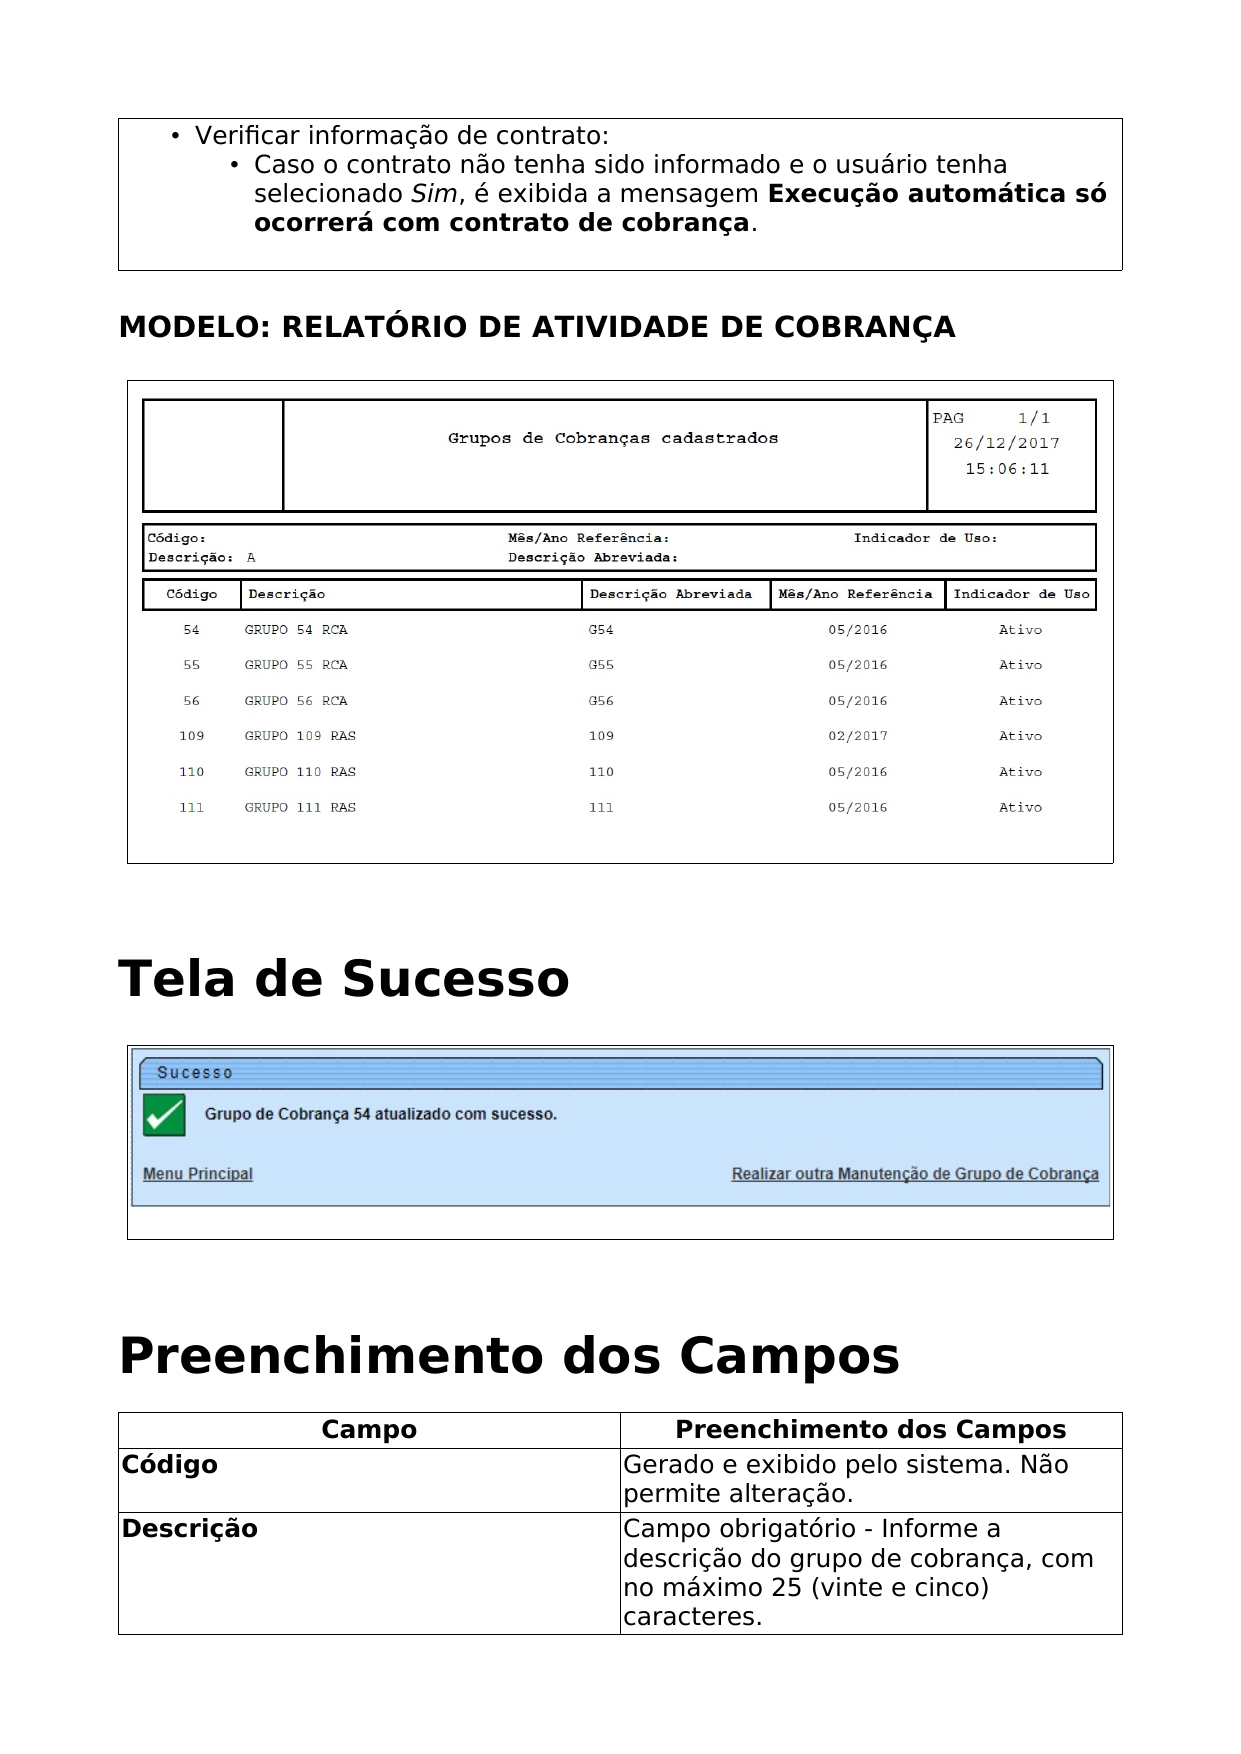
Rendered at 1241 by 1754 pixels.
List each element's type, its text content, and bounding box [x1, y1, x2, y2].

subtitle Preenchimento dos Campos [118, 1327, 1122, 1385]
table_cell Descrição [119, 1513, 620, 1634]
picture [129, 1047, 1111, 1208]
table_header [128, 1046, 1113, 1239]
table_header Preenchimento dos Campos [621, 1413, 1122, 1447]
subtitle MODELO: RELATÓRIO DE ATIVIDADE DE COBRANÇA [118, 310, 1122, 344]
table_header [128, 381, 1113, 863]
table_header Agora, faça as modificações que julgar necessárias e clique no botão . Antes de atualizar ou excluir os grupos de cobrança, o sistema executa algumas validações: Verificar preenchimento dos campos: Caso o usuário não informe o conteúdo de algum campo necessário à atualização da forma de arrecadação, é exibida a mensagem Informe « nome do campo que não foi preenchido ». Atualização realizada por outro usuário: Caso o usuário tente atualizar um grupo de cobrança que já tenha sido atualizado durante a manutenção corrente, o sistema exibe a mensagem Esse(s) registro(s) foi (ram) atualizado(s) ou removido(s) por outro usuário durante a operação. Realize uma nova manutenção. Verificar sucesso da transação: Caso o código de retorno da operação efetuada no banco de dados seja diferente de zero, o sistema exibe a mensagem conforme o código de retorno. Validar mês/ano de referência: Caso o mês/ano de referência esteja inválido, é exibida a mensagem Mês/Ano de referência inválido. Verificar informação de contrato: Caso o contrato não tenha sido informado e o usuário tenha selecionado Sim, é exibida a mensagem Execução automática só ocorrerá com contrato de cobrança. [119, 119, 1122, 270]
picture [129, 383, 1111, 831]
table_cell Gerado e exibido pelo sistema. Não permite alteração. [621, 1449, 1122, 1512]
table_cell Campo obrigatório - Informe a descrição do grupo de cobrança, com no máximo 25 (vinte e cinco) caracteres. [621, 1513, 1122, 1634]
table_header Campo [119, 1413, 620, 1447]
table_cell Código [119, 1449, 620, 1512]
subtitle Tela de Sucesso [118, 950, 1122, 1008]
